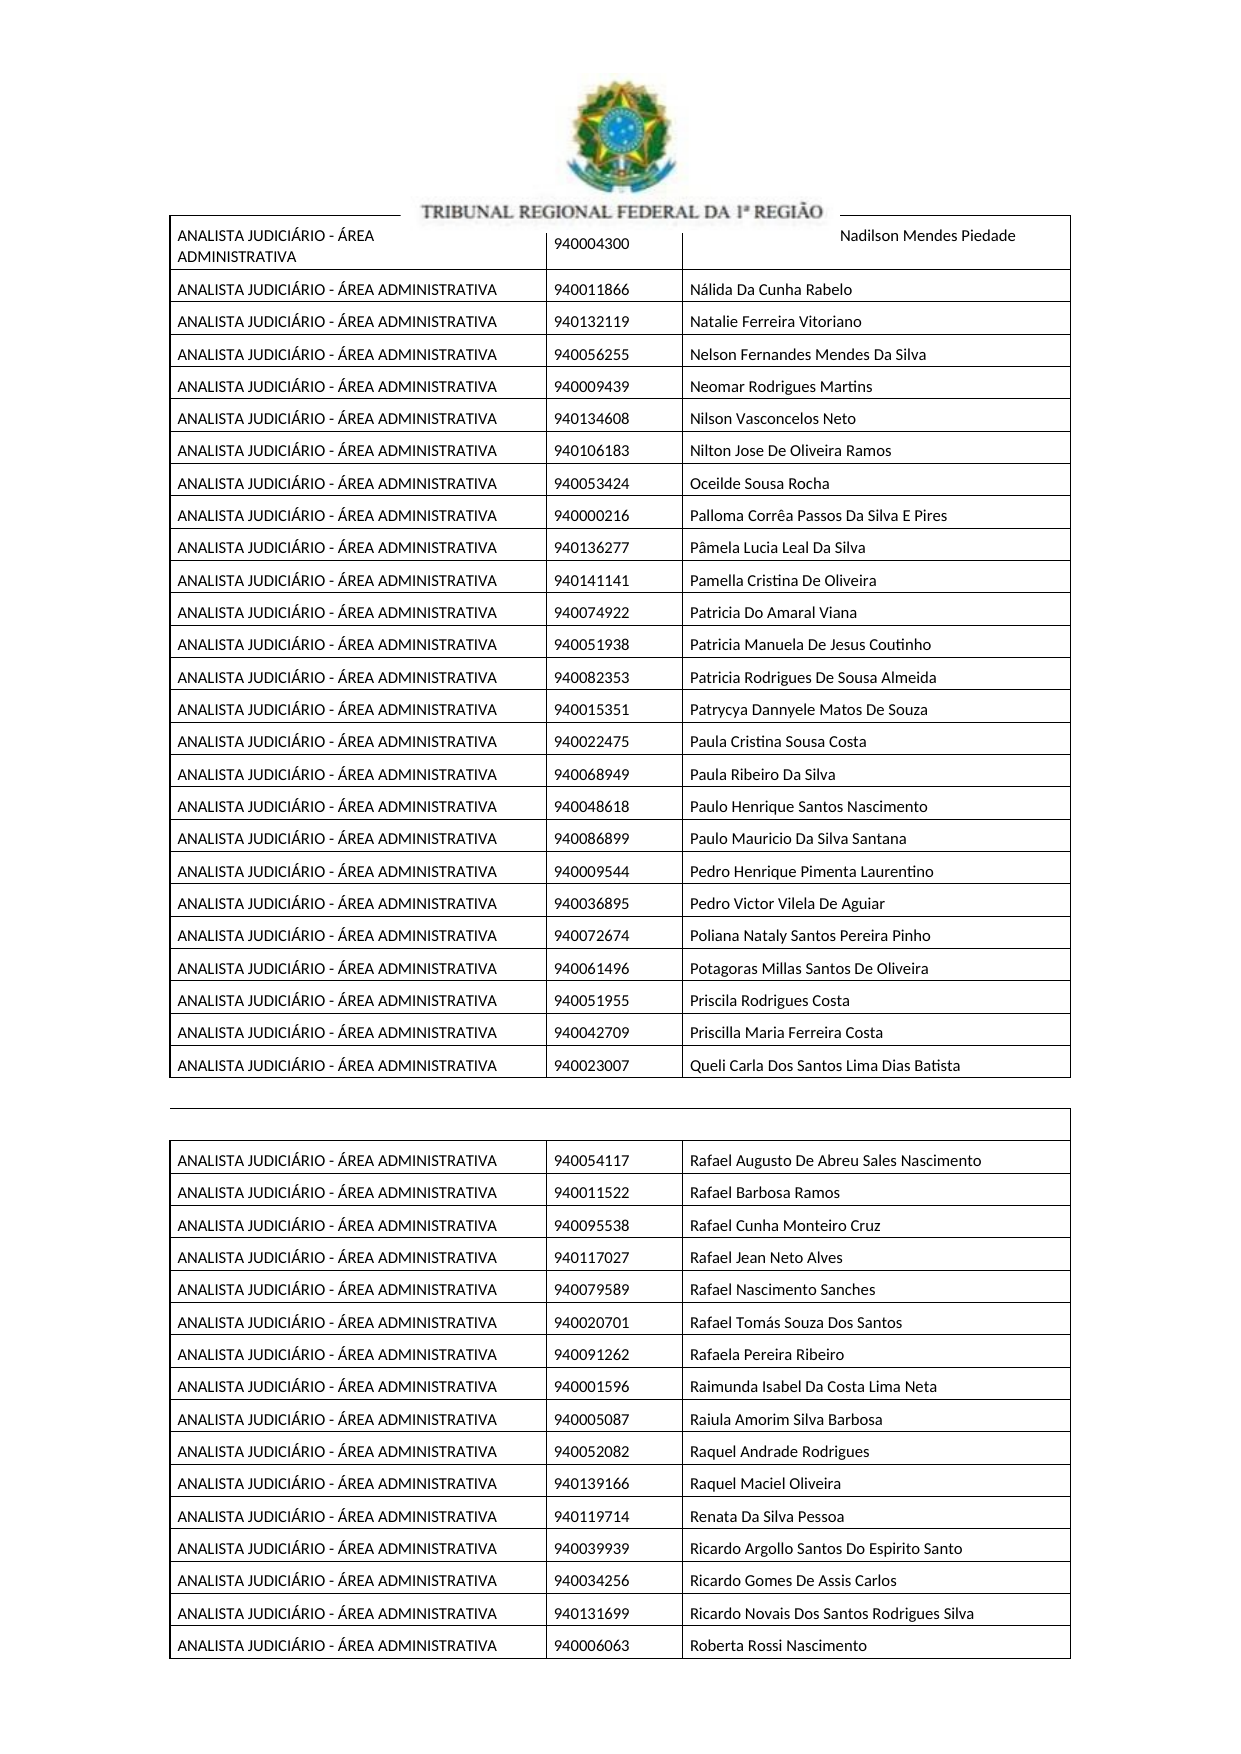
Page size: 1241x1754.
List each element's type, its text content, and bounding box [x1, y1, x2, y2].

table_cell Pedro Henrique Pimenta Laurentino [683, 852, 1070, 883]
table_cell ANALISTA JUDICIÁRIO - ÁREA ADMINISTRATIVA [171, 626, 546, 657]
table_cell ANALISTA JUDICIÁRIO - ÁREA ADMINISTRATIVA [171, 561, 546, 592]
table_cell 940119714 [547, 1497, 682, 1528]
table_cell Raquel Maciel Oliveira [683, 1465, 1070, 1496]
table_cell 940022475 [547, 723, 682, 754]
table_cell 940011866 [547, 270, 682, 301]
table_cell 940042709 [547, 1014, 682, 1045]
table_cell 940091262 [547, 1335, 682, 1367]
table_cell Pedro Victor Vilela De Aguiar [683, 884, 1070, 916]
table_cell Patrycya Dannyele Matos De Souza [683, 690, 1070, 722]
table_cell ANALISTA JUDICIÁRIO - ÁREA ADMINISTRATIVA [171, 658, 546, 689]
table_cell ANALISTA JUDICIÁRIO - ÁREA ADMINISTRATIVA [171, 820, 546, 851]
table_cell ANALISTA JUDICIÁRIO - ÁREA ADMINISTRATIVA [171, 1432, 546, 1463]
table_cell Nálida Da Cunha Rabelo [683, 270, 1070, 301]
table_cell ANALISTA JUDICIÁRIO - ÁREA ADMINISTRATIVA [171, 302, 546, 334]
table_cell 940034256 [547, 1562, 682, 1593]
table_cell 940106183 [547, 432, 682, 463]
table_cell ANALISTA JUDICIÁRIO - ÁREA ADMINISTRATIVA [171, 787, 546, 818]
table_cell 940051955 [547, 981, 682, 1012]
table_cell ANALISTA JUDICIÁRIO - ÁREA ADMINISTRATIVA [171, 1594, 546, 1625]
table_cell Neomar Rodrigues Martins [683, 367, 1070, 398]
table_cell ANALISTA JUDICIÁRIO - ÁREA ADMINISTRATIVA [171, 1562, 546, 1593]
table_cell ANALISTA JUDICIÁRIO - ÁREA ADMINISTRATIVA [171, 496, 546, 528]
table_cell 940056255 [547, 335, 682, 366]
table_cell 940072674 [547, 917, 682, 948]
table_cell 940048618 [547, 787, 682, 818]
table_cell ANALISTA JUDICIÁRIO - ÁREA ADMINISTRATIVA [171, 723, 546, 754]
table_cell ANALISTA JUDICIÁRIO - ÁREA ADMINISTRATIVA [171, 1014, 546, 1045]
table_cell 940000216 [547, 496, 682, 528]
table_cell Ricardo Novais Dos Santos Rodrigues Silva [683, 1594, 1070, 1625]
table_cell Rafaela Pereira Ribeiro [683, 1335, 1070, 1367]
table_cell 940117027 [547, 1238, 682, 1269]
table_cell ANALISTA JUDICIÁRIO - ÁREA ADMINISTRATIVA [171, 1465, 546, 1496]
table_cell Oceilde Sousa Rocha [683, 464, 1070, 495]
table_cell Ricardo Argollo Santos Do Espirito Santo [683, 1529, 1070, 1561]
table_cell Nelson Fernandes Mendes Da Silva [683, 335, 1070, 366]
table_cell 940005087 [547, 1400, 682, 1431]
table_cell Priscilla Maria Ferreira Costa [683, 1014, 1070, 1045]
table_cell Rafael Cunha Monteiro Cruz [683, 1206, 1070, 1237]
table_cell Nadilson Mendes Piedade [683, 216, 1070, 269]
table_cell 940068949 [547, 755, 682, 786]
table_cell Raimunda Isabel Da Costa Lima Neta [683, 1368, 1070, 1399]
table_cell Queli Carla Dos Santos Lima Dias Batista [683, 1046, 1070, 1077]
table_cell 940079589 [547, 1271, 682, 1302]
table_cell 940023007 [547, 1046, 682, 1077]
table_cell ANALISTA JUDICIÁRIO - ÁREA ADMINISTRATIVA [171, 884, 546, 916]
table_cell ANALISTA JUDICIÁRIO - ÁREA ADMINISTRATIVA [171, 1529, 546, 1561]
table_cell ANALISTA JUDICIÁRIO - ÁREA ADMINISTRATIVA [171, 432, 546, 463]
table_cell ANALISTA JUDICIÁRIO - ÁREA ADMINISTRATIVA [171, 1335, 546, 1367]
table_cell Patricia Rodrigues De Sousa Almeida [683, 658, 1070, 689]
table_cell 940009544 [547, 852, 682, 883]
table_cell Nilson Vasconcelos Neto [683, 399, 1070, 431]
table_cell Raquel Andrade Rodrigues [683, 1432, 1070, 1463]
table_header INSCRIÇÃO [546, 1109, 683, 1140]
table_cell Nilton Jose De Oliveira Ramos [683, 432, 1070, 463]
table_cell ANALISTA JUDICIÁRIO - ÁREA ADMINISTRATIVA [171, 1206, 546, 1237]
table_cell 940006063 [547, 1626, 682, 1657]
table_cell ANALISTA JUDICIÁRIO - ÁREA ADMINISTRATIVA [171, 949, 546, 980]
table_cell Potagoras Millas Santos De Oliveira [683, 949, 1070, 980]
table_cell ANALISTA JUDICIÁRIO - ÁREA ADMINISTRATIVA [171, 690, 546, 722]
table_cell Patricia Manuela De Jesus Coutinho [683, 626, 1070, 657]
table_cell ANALISTA JUDICIÁRIO - ÁREA ADMINISTRATIVA [171, 464, 546, 495]
table_cell 940039939 [547, 1529, 682, 1561]
table_cell ANALISTA JUDICIÁRIO - ÁREA ADMINISTRATIVA [171, 1271, 546, 1302]
table_cell ANALISTA JUDICIÁRIO - ÁREA ADMINISTRATIVA [171, 917, 546, 948]
table_cell 940082353 [547, 658, 682, 689]
table_cell Rafael Augusto De Abreu Sales Nascimento [683, 1141, 1070, 1173]
table_cell Ricardo Gomes De Assis Carlos [683, 1562, 1070, 1593]
table_cell 940036895 [547, 884, 682, 916]
table_cell Rafael Tomás Souza Dos Santos [683, 1303, 1070, 1334]
table_cell 940054117 [547, 1141, 682, 1173]
table_cell Palloma Corrêa Passos Da Silva E Pires [683, 496, 1070, 528]
table_cell 940061496 [547, 949, 682, 980]
table_cell ANALISTA JUDICIÁRIO - ÁREA ADMINISTRATIVA [171, 981, 546, 1012]
table_cell ANALISTA JUDICIÁRIO - ÁREA ADMINISTRATIVA [171, 1626, 546, 1657]
table_cell 940139166 [547, 1465, 682, 1496]
table_cell ANALISTA JUDICIÁRIO - ÁREA ADMINISTRATIVA [171, 1497, 546, 1528]
table_cell Paula Cristina Sousa Costa [683, 723, 1070, 754]
table_cell ANALISTA JUDICIÁRIO - ÁREA ADMINISTRATIVA [171, 593, 546, 624]
table_cell ANALISTA JUDICIÁRIO - ÁREA ADMINISTRATIVA [171, 1174, 546, 1205]
table_cell 940074922 [547, 593, 682, 624]
table_cell Renata Da Silva Pessoa [683, 1497, 1070, 1528]
table_header NOME [683, 1109, 1070, 1140]
table_cell Poliana Nataly Santos Pereira Pinho [683, 917, 1070, 948]
table_cell 940001596 [547, 1368, 682, 1399]
table_cell ANALISTA JUDICIÁRIO - ÁREA ADMINISTRATIVA [171, 1046, 546, 1077]
table_cell 940134608 [547, 399, 682, 431]
table_cell 940136277 [547, 529, 682, 560]
table_cell ANALISTA JUDICIÁRIO - ÁREA ADMINISTRATIVA [171, 335, 546, 366]
table_cell 940131699 [547, 1594, 682, 1625]
table_cell ANALISTA JUDICIÁRIO - ÁREA ADMINISTRATIVA [171, 270, 546, 301]
table_cell ANALISTA JUDICIÁRIO - ÁREA ADMINISTRATIVA [171, 852, 546, 883]
table_cell ANALISTA JUDICIÁRIO - ÁREA ADMINISTRATIVA [171, 399, 546, 431]
table_cell 940015351 [547, 690, 682, 722]
table_cell 940020701 [547, 1303, 682, 1334]
table_cell 940095538 [547, 1206, 682, 1237]
table_cell 940004300 [547, 233, 682, 269]
table_cell ANALISTA JUDICIÁRIO - ÁREA ADMINISTRATIVA [171, 367, 546, 398]
table_cell Roberta Rossi Nascimento [683, 1626, 1070, 1657]
table_cell Rafael Jean Neto Alves [683, 1238, 1070, 1269]
table_cell ANALISTA JUDICIÁRIO - ÁREA ADMINISTRATIVA [171, 1238, 546, 1269]
table_cell Raiula Amorim Silva Barbosa [683, 1400, 1070, 1431]
table_cell 940086899 [547, 820, 682, 851]
table_cell ANALISTA JUDICIÁRIO - ÁREA ADMINISTRATIVA [171, 216, 546, 269]
table_cell ANALISTA JUDICIÁRIO - ÁREA ADMINISTRATIVA [171, 1141, 546, 1173]
table_cell 940009439 [547, 367, 682, 398]
table_cell Rafael Nascimento Sanches [683, 1271, 1070, 1302]
table_cell Patricia Do Amaral Viana [683, 593, 1070, 624]
table_cell 940132119 [547, 302, 682, 334]
table_cell ANALISTA JUDICIÁRIO - ÁREA ADMINISTRATIVA [171, 1368, 546, 1399]
table_cell Natalie Ferreira Vitoriano [683, 302, 1070, 334]
table_cell ANALISTA JUDICIÁRIO - ÁREA ADMINISTRATIVA [171, 529, 546, 560]
table_cell 940011522 [547, 1174, 682, 1205]
table_cell Pamella Cristina De Oliveira [683, 561, 1070, 592]
table_cell ANALISTA JUDICIÁRIO - ÁREA ADMINISTRATIVA [171, 755, 546, 786]
table_cell 940052082 [547, 1432, 682, 1463]
table_cell Rafael Barbosa Ramos [683, 1174, 1070, 1205]
table_cell Pâmela Lucia Leal Da Silva [683, 529, 1070, 560]
table_cell Paulo Henrique Santos Nascimento [683, 787, 1070, 818]
table_cell 940053424 [547, 464, 682, 495]
table_cell Priscila Rodrigues Costa [683, 981, 1070, 1012]
table_cell Paula Ribeiro Da Silva [683, 755, 1070, 786]
table_cell 940051938 [547, 626, 682, 657]
table_cell ANALISTA JUDICIÁRIO - ÁREA ADMINISTRATIVA [171, 1400, 546, 1431]
table_cell ANALISTA JUDICIÁRIO - ÁREA ADMINISTRATIVA [171, 1303, 546, 1334]
table_header CARGO [170, 1109, 546, 1140]
table_cell Paulo Mauricio Da Silva Santana [683, 820, 1070, 851]
table_cell 940141141 [547, 561, 682, 592]
